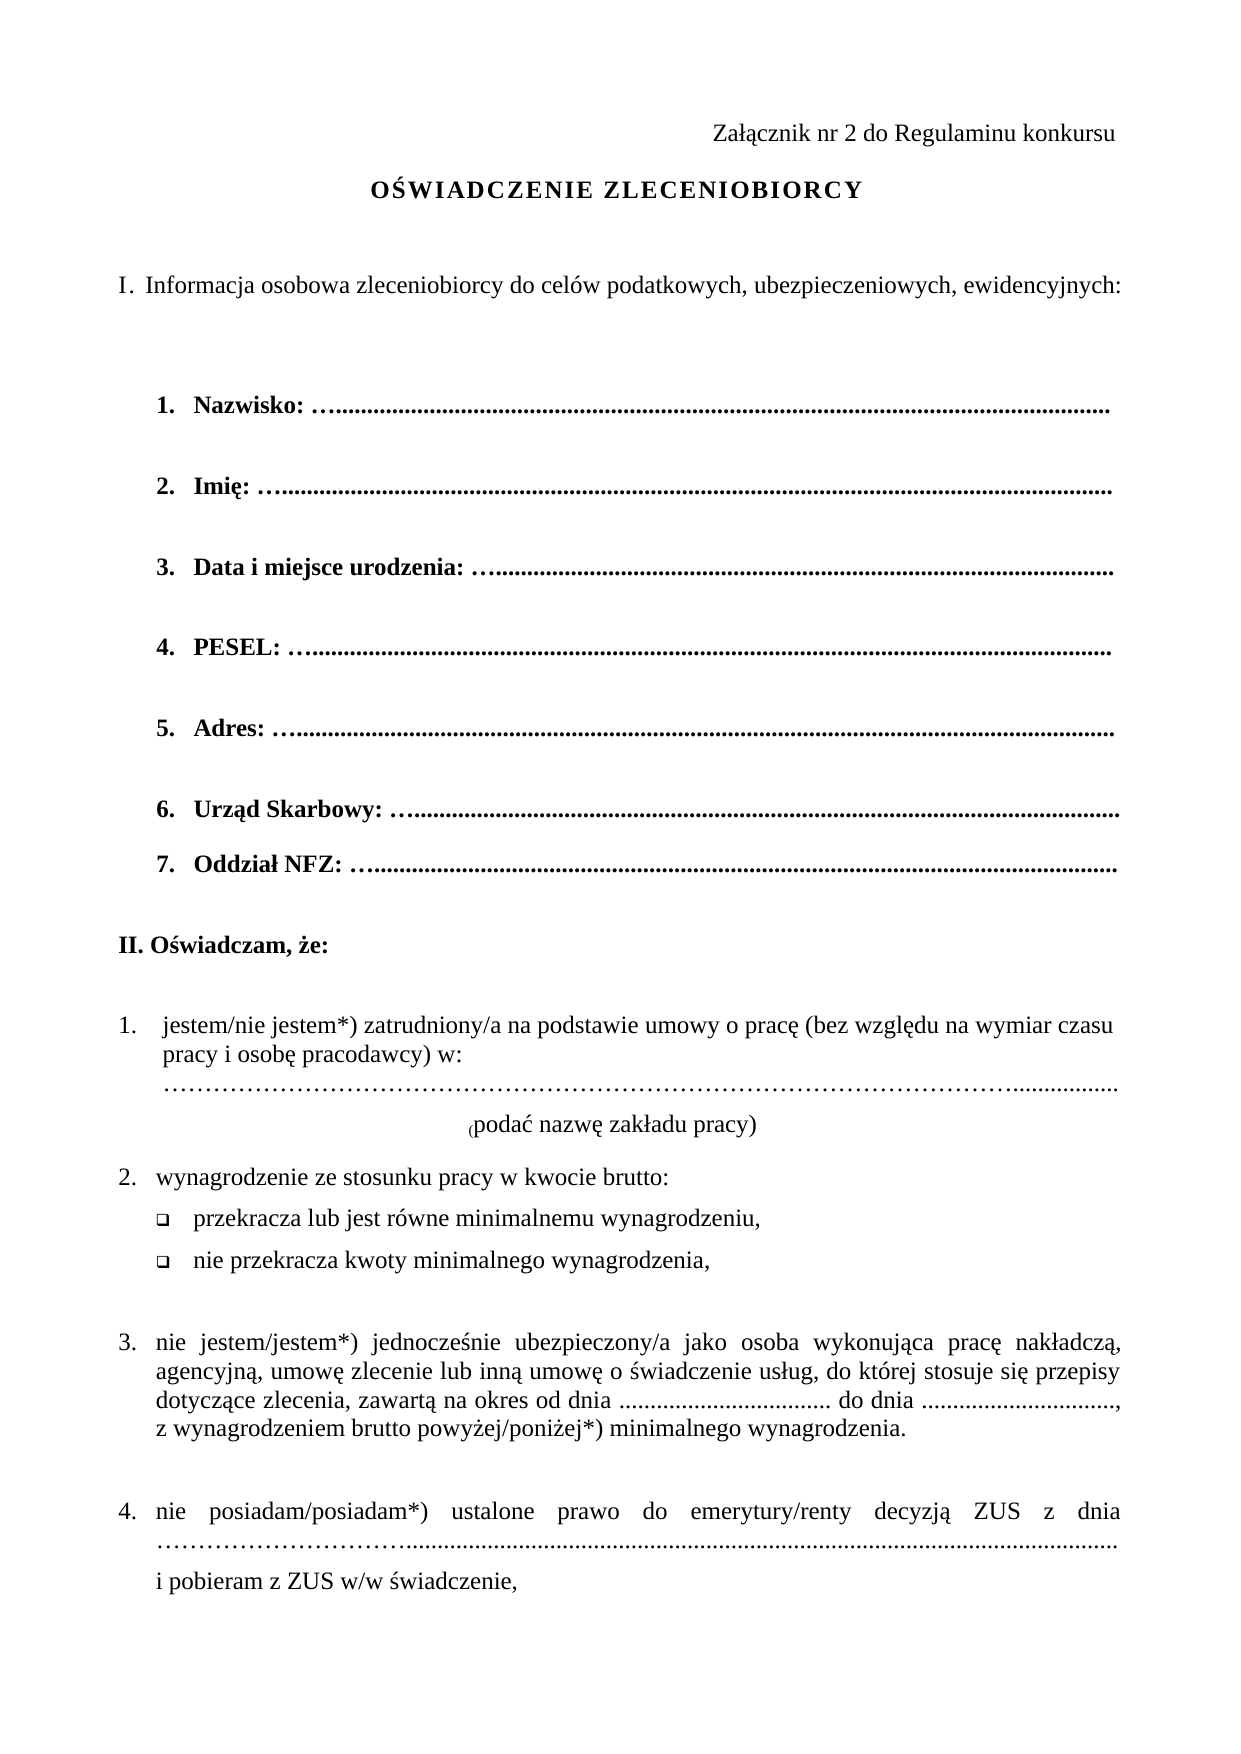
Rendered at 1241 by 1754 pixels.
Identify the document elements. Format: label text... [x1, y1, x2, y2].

list wynagrodzenie ze stosunku pracy w kwocie brutto: [118, 1162, 1122, 1191]
subtitle Data i miejsce urodzenia: …................................................................................................... [156, 552, 1122, 581]
list Oddział NFZ: …....................................................................................................................... [156, 849, 1122, 878]
list nie jestem/jestem*) jednocześnie ubezpieczony/a jako osoba wykonująca pracę nakładczą, agencyjną, umowę zlecenie lub inną umowę o świadczenie usług, do której stosuje się przepisy dotyczące zlecenia, zawartą na okres od dnia .................................. do dnia ..............................., z wynagrodzeniem brutto powyżej/poniżej*) minimalnego wynagrodzenia. [118, 1327, 1122, 1442]
subtitle PESEL: …................................................................................................................................ [156, 632, 1122, 661]
text (podać nazwę zakładu pracy) [118, 1109, 1122, 1138]
title OŚWIADCZENIE ZLECENIOBIORCY [118, 176, 1122, 204]
subtitle Nazwisko: …............................................................................................................................ [156, 391, 1122, 419]
title Załącznik nr 2 do Regulaminu konkursu [118, 118, 1122, 147]
list przekracza lub jest równe minimalnemu wynagrodzeniu, [155, 1203, 1122, 1232]
subtitle Adres: …................................................................................................................................... [156, 713, 1122, 742]
subtitle Imię: …..................................................................................................................................... [156, 471, 1122, 500]
title I. Informacja osobowa zleceniobiorcy do celów podatkowych, ubezpieczeniowych, ewidencyjnych: [118, 271, 1122, 299]
subtitle Urząd Skarbowy: …................................................................................................................. [156, 794, 1122, 822]
subtitle II. Oświadczam, że: [118, 930, 1122, 959]
text i pobieram z ZUS w/w świadczenie, [156, 1566, 1122, 1595]
list nie przekracza kwoty minimalnego wynagrodzenia, [156, 1245, 1122, 1273]
subtitle jestem/nie jestem*) zatrudniony/a na podstawie umowy o pracę (bez względu na wymiar czasu pracy i osobę pracodawcy) w:…………………………………………………………………………………………................. [118, 1011, 1122, 1097]
list nie posiadam/posiadam*) ustalone prawo do emerytury/renty decyzją ZUS z dnia ………………………….................................................................................................................. [118, 1496, 1122, 1553]
